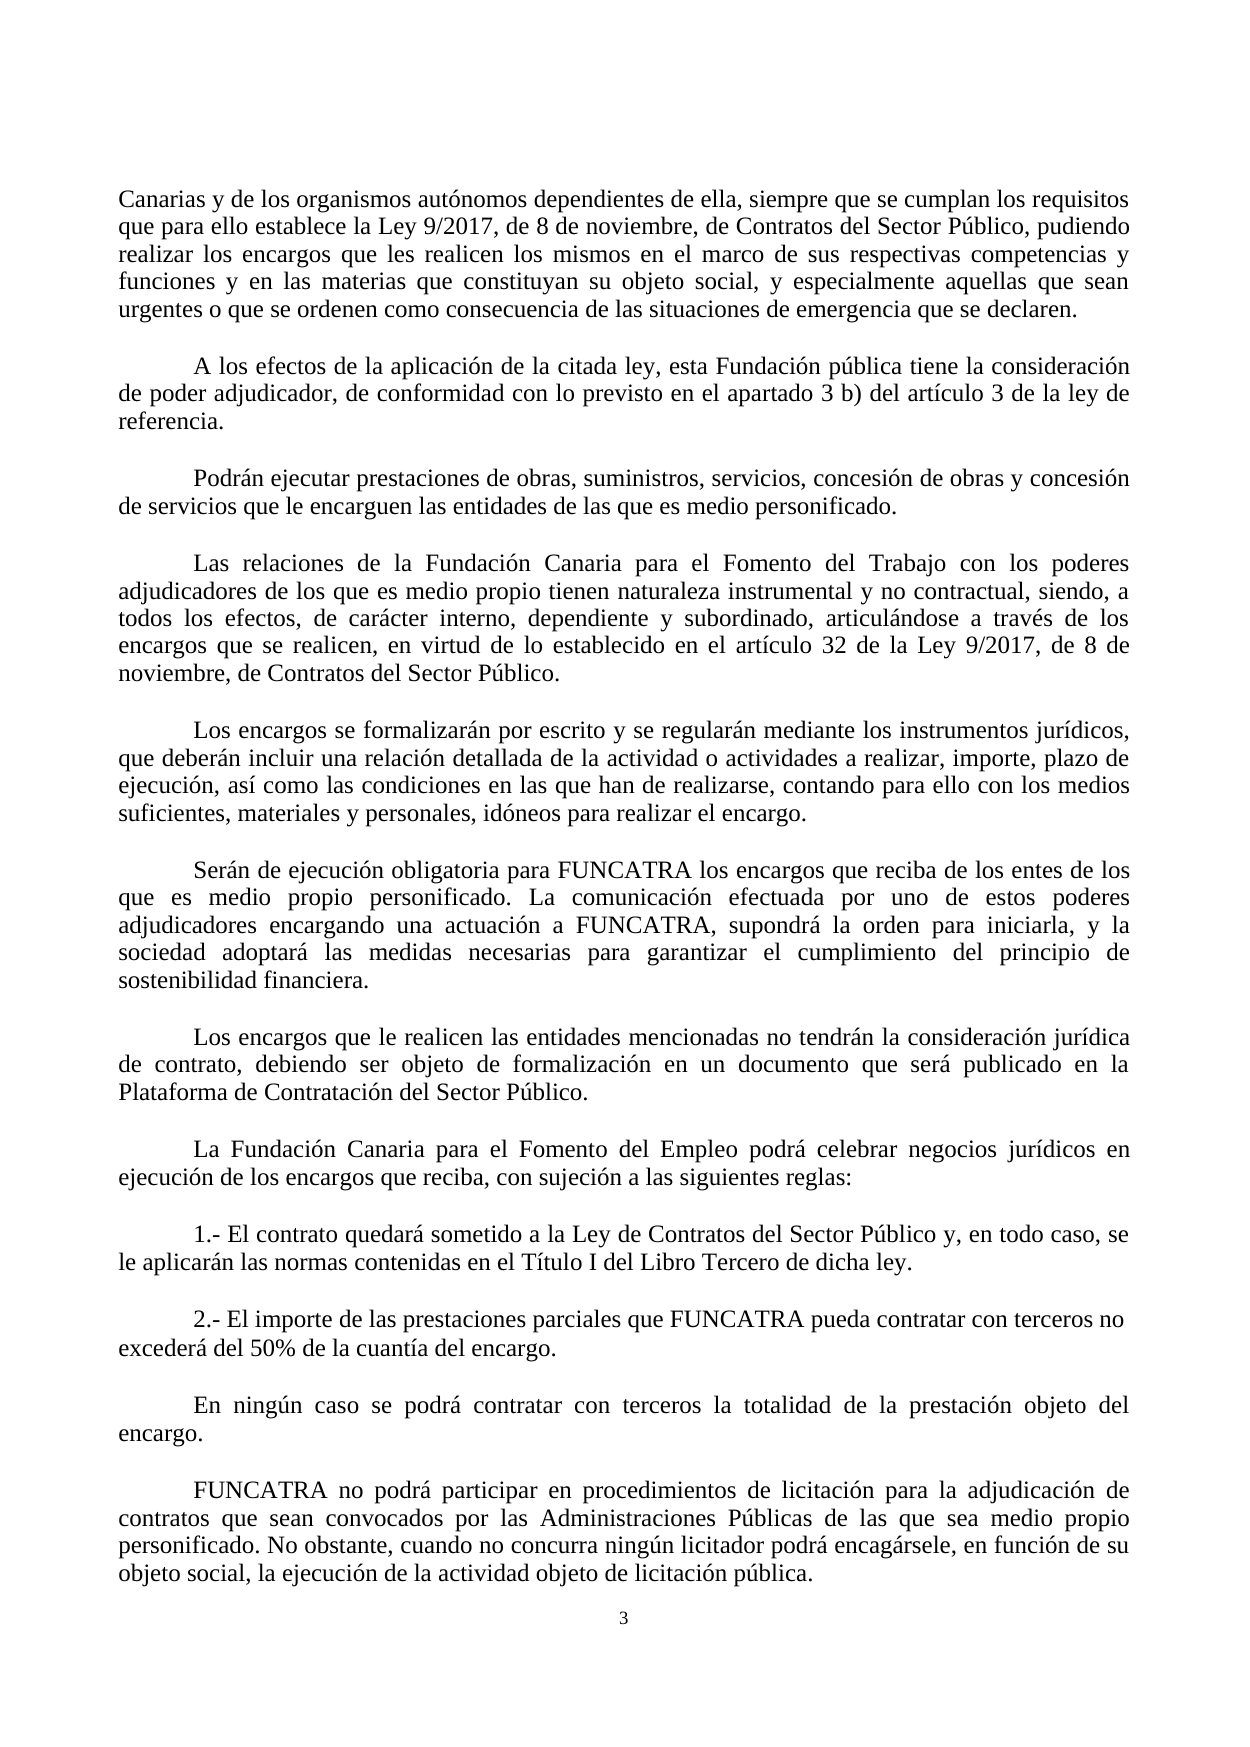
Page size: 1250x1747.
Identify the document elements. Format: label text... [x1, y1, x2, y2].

text Los encargos se formalizarán por escrito y se regularán mediante los instrumentos jurídicos, que deberán incluir una relación detallada de la actividad o actividades a realizar, importe, plazo de ejecución, así como las condiciones en las que han de realizarse, contando para ello con los medios suficientes, materiales y personales, idóneos para realizar el encargo. [118, 715, 1131, 826]
text Canarias y de los organismos autónomos dependientes de ella, siempre que se cumplan los requisitos que para ello establece la Ley 9/2017, de 8 de noviembre, de Contratos del Sector Público, pudiendo realizar los encargos que les realicen los mismos en el marco de sus respectivas competencias y funciones y en las materias que constituyan su objeto social, y especialmente aquellas que sean urgentes o que se ordenen como consecuencia de las situaciones de emergencia que se declaren. [118, 184, 1131, 322]
text Serán de ejecución obligatoria para FUNCATRA los encargos que reciba de los entes de los que es medio propio personificado. La comunicación efectuada por uno de estos poderes adjudicadores encargando una actuación a FUNCATRA, supondrá la orden para iniciarla, y la sociedad adoptará las medidas necesarias para garantizar el cumplimiento del principio de sostenibilidad financiera. [118, 855, 1131, 993]
text A los efectos de la aplicación de la citada ley, esta Fundación pública tiene la consideración de poder adjudicador, de conformidad con lo previsto en el apartado 3 b) del artículo 3 de la ley de referencia. [118, 351, 1131, 435]
text Las relaciones de la Fundación Canaria para el Fomento del Trabajo con los poderes adjudicadores de los que es medio propio tienen naturaleza instrumental y no contractual, siendo, a todos los efectos, de carácter interno, dependiente y subordinado, articulándose a través de los encargos que se realicen, en virtud de lo establecido en el artículo 32 de la Ley 9/2017, de 8 de noviembre, de Contratos del Sector Público. [118, 548, 1131, 687]
text Podrán ejecutar prestaciones de obras, suministros, servicios, concesión de obras y concesión de servicios que le encarguen las entidades de las que es medio personificado. [118, 463, 1131, 519]
text La Fundación Canaria para el Fomento del Empleo podrá celebrar negocios jurídicos en ejecución de los encargos que reciba, con sujeción a las siguientes reglas: [118, 1134, 1131, 1191]
text 1.- El contrato quedará sometido a la Ley de Contratos del Sector Público y, en todo caso, se le aplicarán las normas contenidas en el Título I del Libro Tercero de dicha ley. [118, 1219, 1131, 1276]
text FUNCATRA no podrá participar en procedimientos de licitación para la adjudicación de contratos que sean convocados por las Administraciones Públicas de las que sea medio propio personificado. No obstante, cuando no concurra ningún licitador podrá encagársele, en función de su objeto social, la ejecución de la actividad objeto de licitación pública. [118, 1475, 1131, 1586]
text En ningún caso se podrá contratar con terceros la totalidad de la prestación objeto del encargo. [118, 1391, 1131, 1447]
text Los encargos que le realicen las entidades mencionadas no tendrán la consideración jurídica de contrato, debiendo ser objeto de formalización en un documento que será publicado en la Plataforma de Contratación del Sector Público. [118, 1022, 1131, 1106]
text excederá del 50% de la cuantía del encargo. [118, 1333, 1131, 1362]
text 2.- El importe de las prestaciones parciales que FUNCATRA pueda contratar con terceros no [118, 1304, 1131, 1333]
